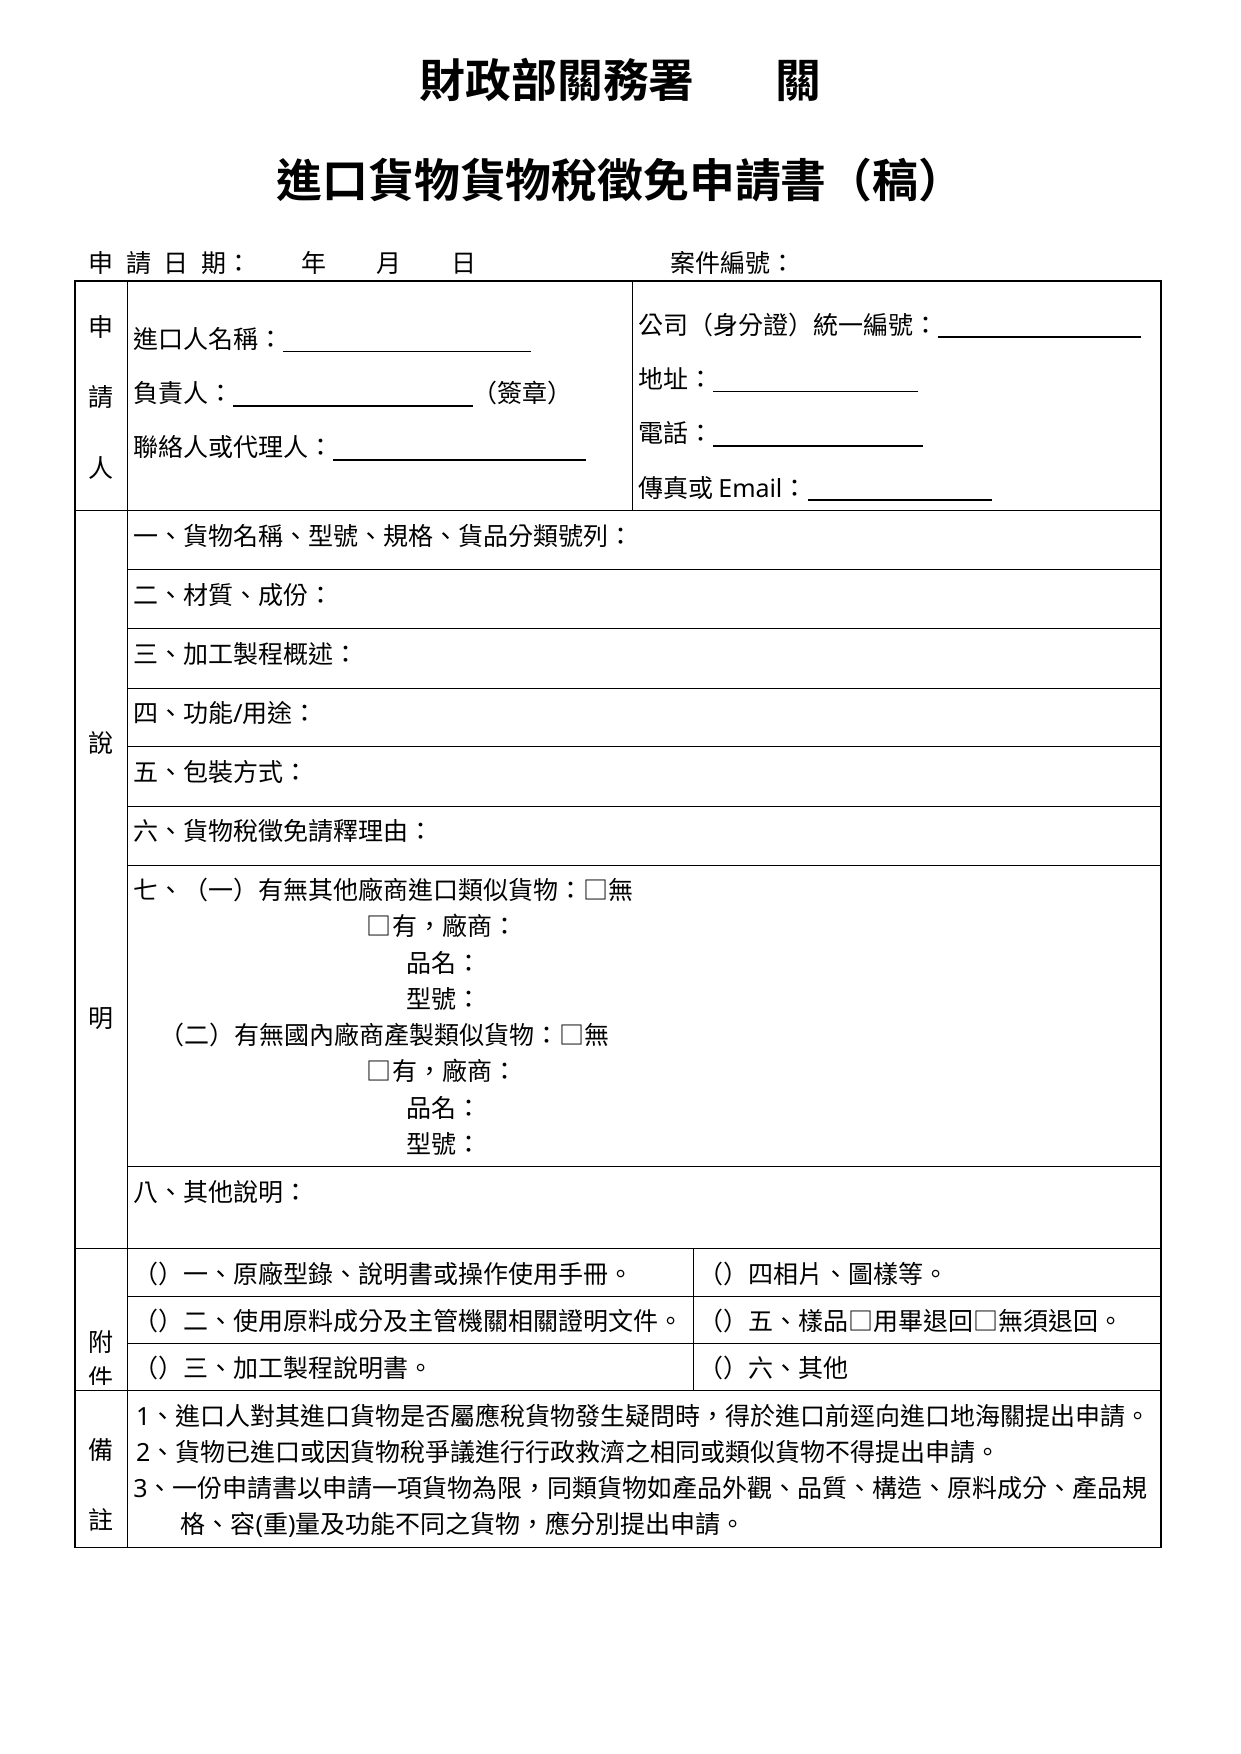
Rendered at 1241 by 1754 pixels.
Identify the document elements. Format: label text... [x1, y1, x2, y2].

table_cell 三、加工製程概述： [128, 629, 1160, 687]
table_header 進口人名稱： 負責人： （簽章） 聯絡人或代理人： [128, 282, 632, 510]
text 財政部關務署 關 [88, 44, 1184, 152]
table_cell 備 註 [76, 1391, 127, 1547]
text 申 請 日 期： 年 月 日 案件編號： [88, 243, 1152, 279]
table_cell （）二、使用原料成分及主管機關相關證明文件。 文件。 [128, 1297, 693, 1343]
table_header 申 請 人 [76, 282, 127, 510]
table_cell 附 件 [76, 1249, 127, 1390]
table_cell 二、材質、成份： [128, 570, 1160, 628]
table_header 公司（身分證）統一編號： 地址： 電話： 傳真或Email： [633, 282, 1160, 510]
text 進口貨物貨物稅徵免申請書（稿） [88, 144, 1152, 210]
table_cell 說 明 [76, 511, 127, 1248]
table_cell 七、（一）有無其他廠商進口類似貨物：□無 □有，廠商： 品名： 型號： （二）有無國內廠商產製類似貨物：□無 □有，廠商： 品名： 型號： [128, 866, 1160, 1166]
table_cell （）三、加工製程說明書。 [128, 1344, 693, 1390]
table_cell 一、貨物名稱、型號、規格、貨品分類號列： [128, 511, 1160, 569]
table_cell 四、功能/用途： [128, 689, 1160, 746]
table_cell 進口人對其進口貨物是否屬應稅貨物發生疑問時，得於進口前逕向進口地海關提出申請。 貨物已進口或因貨物稅爭議進行行政救濟之相同或類似貨物不得提出申請。 一份申請書以申請一項貨物為限，同類貨物如產品外觀、品質、構造、原料成分、產品規格、容(重)量及功能不同之貨物，應分別提出申請。 [128, 1391, 1160, 1547]
table_cell （）五、樣品□用畢退回□無須退回。 [694, 1297, 1160, 1343]
table_cell 六、貨物稅徵免請釋理由： [128, 807, 1160, 864]
table_cell 五、包裝方式： [128, 747, 1160, 806]
table_cell 八、其他說明： [128, 1167, 1160, 1248]
table_cell （）一、原廠型錄、說明書或操作使用手冊。 [128, 1249, 693, 1296]
table_cell （）四相片、圖樣等。 [694, 1249, 1160, 1296]
table_cell （）六、其他 [694, 1344, 1160, 1390]
